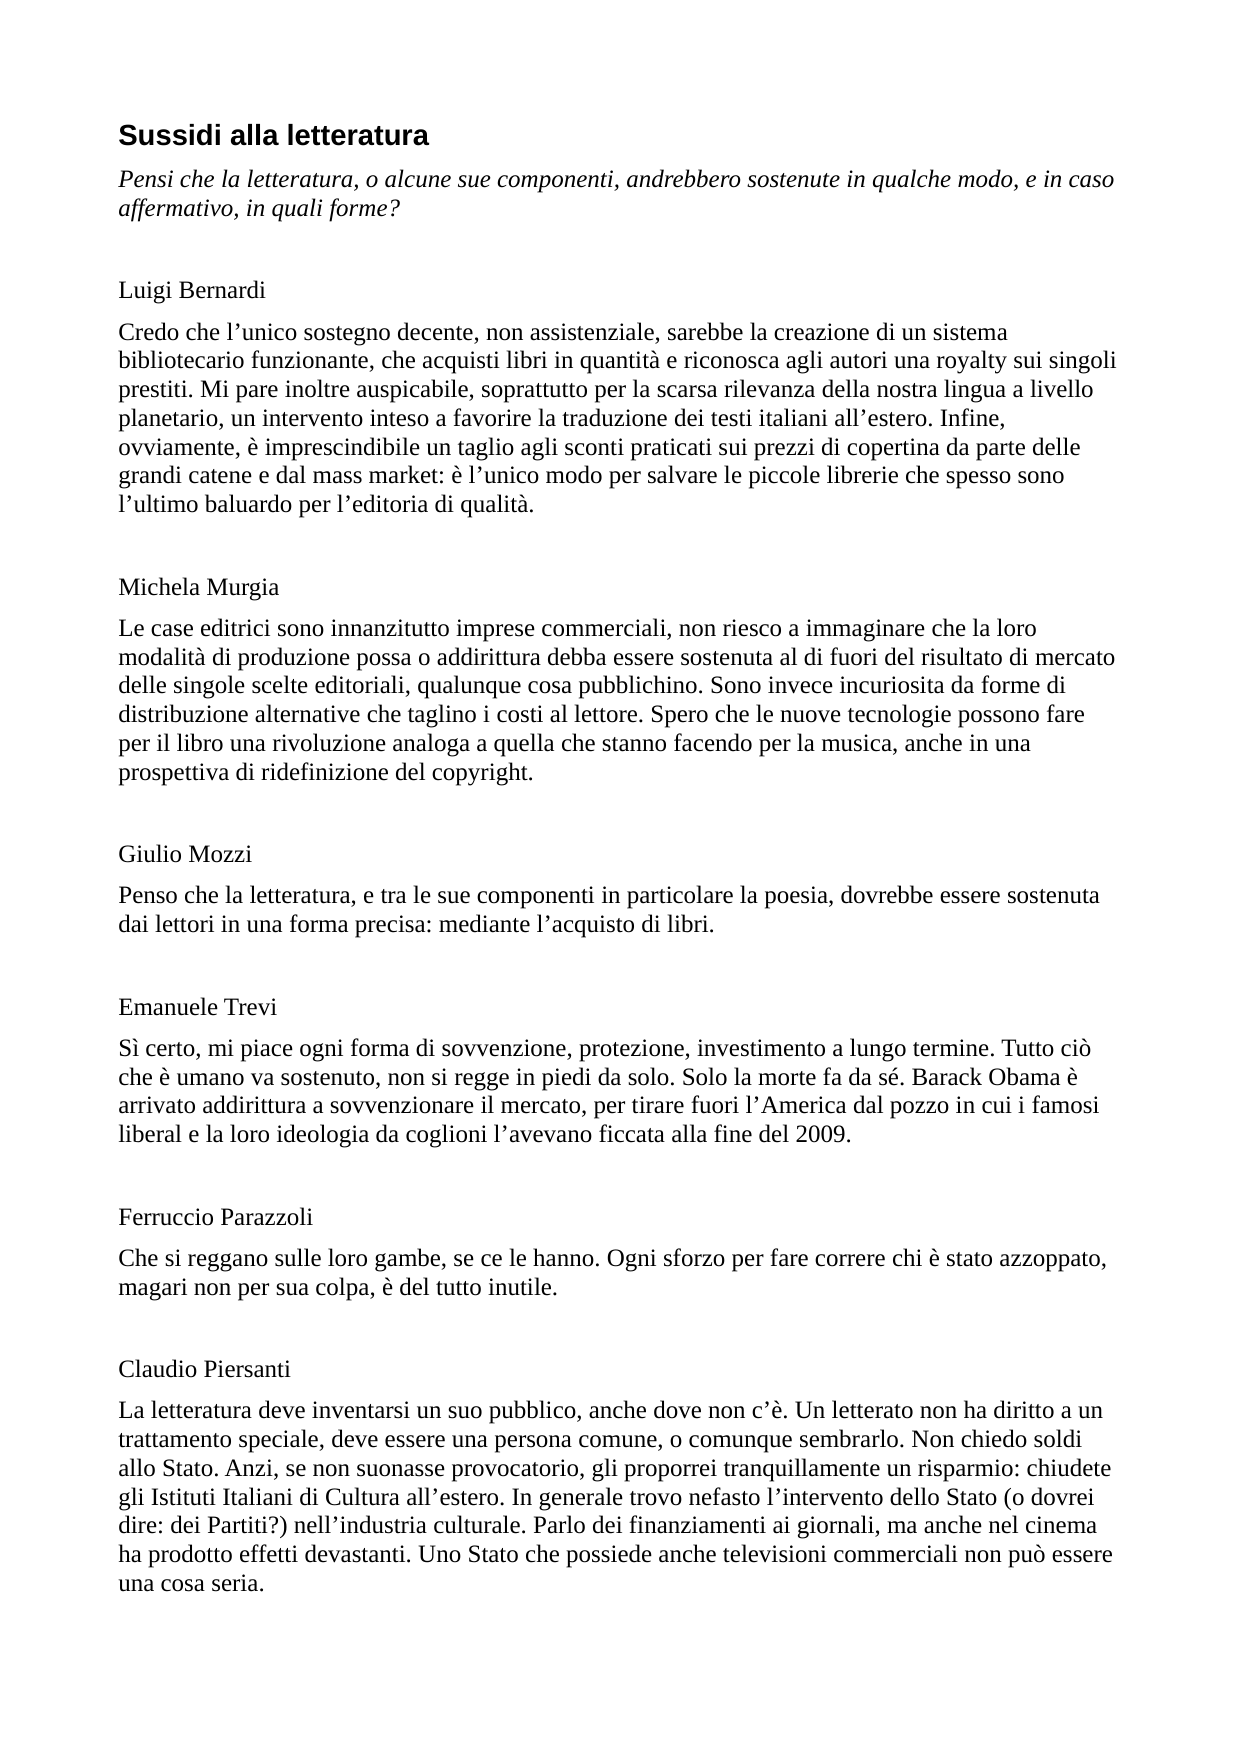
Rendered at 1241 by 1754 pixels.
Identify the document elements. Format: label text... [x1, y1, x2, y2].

text La letteratura deve inventarsi un suo pubblico, anche dove non c’è. Un letterato non ha diritto a un trattamento speciale, deve essere una persona comune, o comunque sembrarlo. Non chiedo soldi allo Stato. Anzi, se non suonasse provocatorio, gli proporrei tranquillamente un risparmio: chiudete gli Istituti Italiani di Cultura all’estero. In generale trovo nefasto l’intervento dello Stato (o dovrei dire: dei Partiti?) nell’industria culturale. Parlo dei finanziamenti ai giornali, ma anche nel cinema ha prodotto effetti devastanti. Uno Stato che possiede anche televisioni commerciali non può essere una cosa seria. [118, 1395, 1122, 1597]
text Sì certo, mi piace ogni forma di sovvenzione, protezione, investimento a lungo termine. Tutto ciò che è umano va sostenuto, non si regge in piedi da solo. Solo la morte fa da sé. Barack Obama è arrivato addirittura a sovvenzionare il mercato, per tirare fuori l’America dal pozzo in cui i famosi liberal e la loro ideologia da coglioni l’avevano ficcata alla fine del 2009. [118, 1033, 1122, 1148]
text Emanuele Trevi [118, 992, 1122, 1020]
text Luigi Bernardi [118, 275, 1122, 304]
text Claudio Piersanti [118, 1354, 1122, 1383]
text Giulio Mozzi [118, 839, 1122, 868]
text Pensi che la letteratura, o alcune sue componenti, andrebbero sostenute in qualche modo, e in caso affermativo, in quali forme? [118, 164, 1122, 222]
text Ferruccio Parazzoli [118, 1202, 1122, 1230]
text Penso che la letteratura, e tra le sue componenti in particolare la poesia, dovrebbe essere sostenuta dai lettori in una forma precisa: mediante l’acquisto di libri. [118, 880, 1122, 938]
subtitle Sussidi alla letteratura [118, 118, 1122, 152]
text Le case editrici sono innanzitutto imprese commerciali, non riesco a immaginare che la loro modalità di produzione possa o addirittura debba essere sostenuta al di fuori del risultato di mercato delle singole scelte editoriali, qualunque cosa pubblichino. Sono invece incuriosita da forme di distribuzione alternative che taglino i costi al lettore. Spero che le nuove tecnologie possono fare per il libro una rivoluzione analoga a quella che stanno facendo per la musica, anche in una prospettiva di ridefinizione del copyright. [118, 613, 1122, 785]
text Che si reggano sulle loro gambe, se ce le hanno. Ogni sforzo per fare correre chi è stato azzoppato, magari non per sua colpa, è del tutto inutile. [118, 1243, 1122, 1300]
text Michela Murgia [118, 572, 1122, 600]
text Credo che l’unico sostegno decente, non assistenziale, sarebbe la creazione di un sistema bibliotecario funzionante, che acquisti libri in quantità e riconosca agli autori una royalty sui singoli prestiti. Mi pare inoltre auspicabile, soprattutto per la scarsa rilevanza della nostra lingua a livello planetario, un intervento inteso a favorire la traduzione dei testi italiani all’estero. Infine, ovviamente, è imprescindibile un taglio agli sconti praticati sui prezzi di copertina da parte delle grandi catene e dal mass market: è l’unico modo per salvare le piccole librerie che spesso sono l’ultimo baluardo per l’editoria di qualità. [118, 317, 1122, 518]
